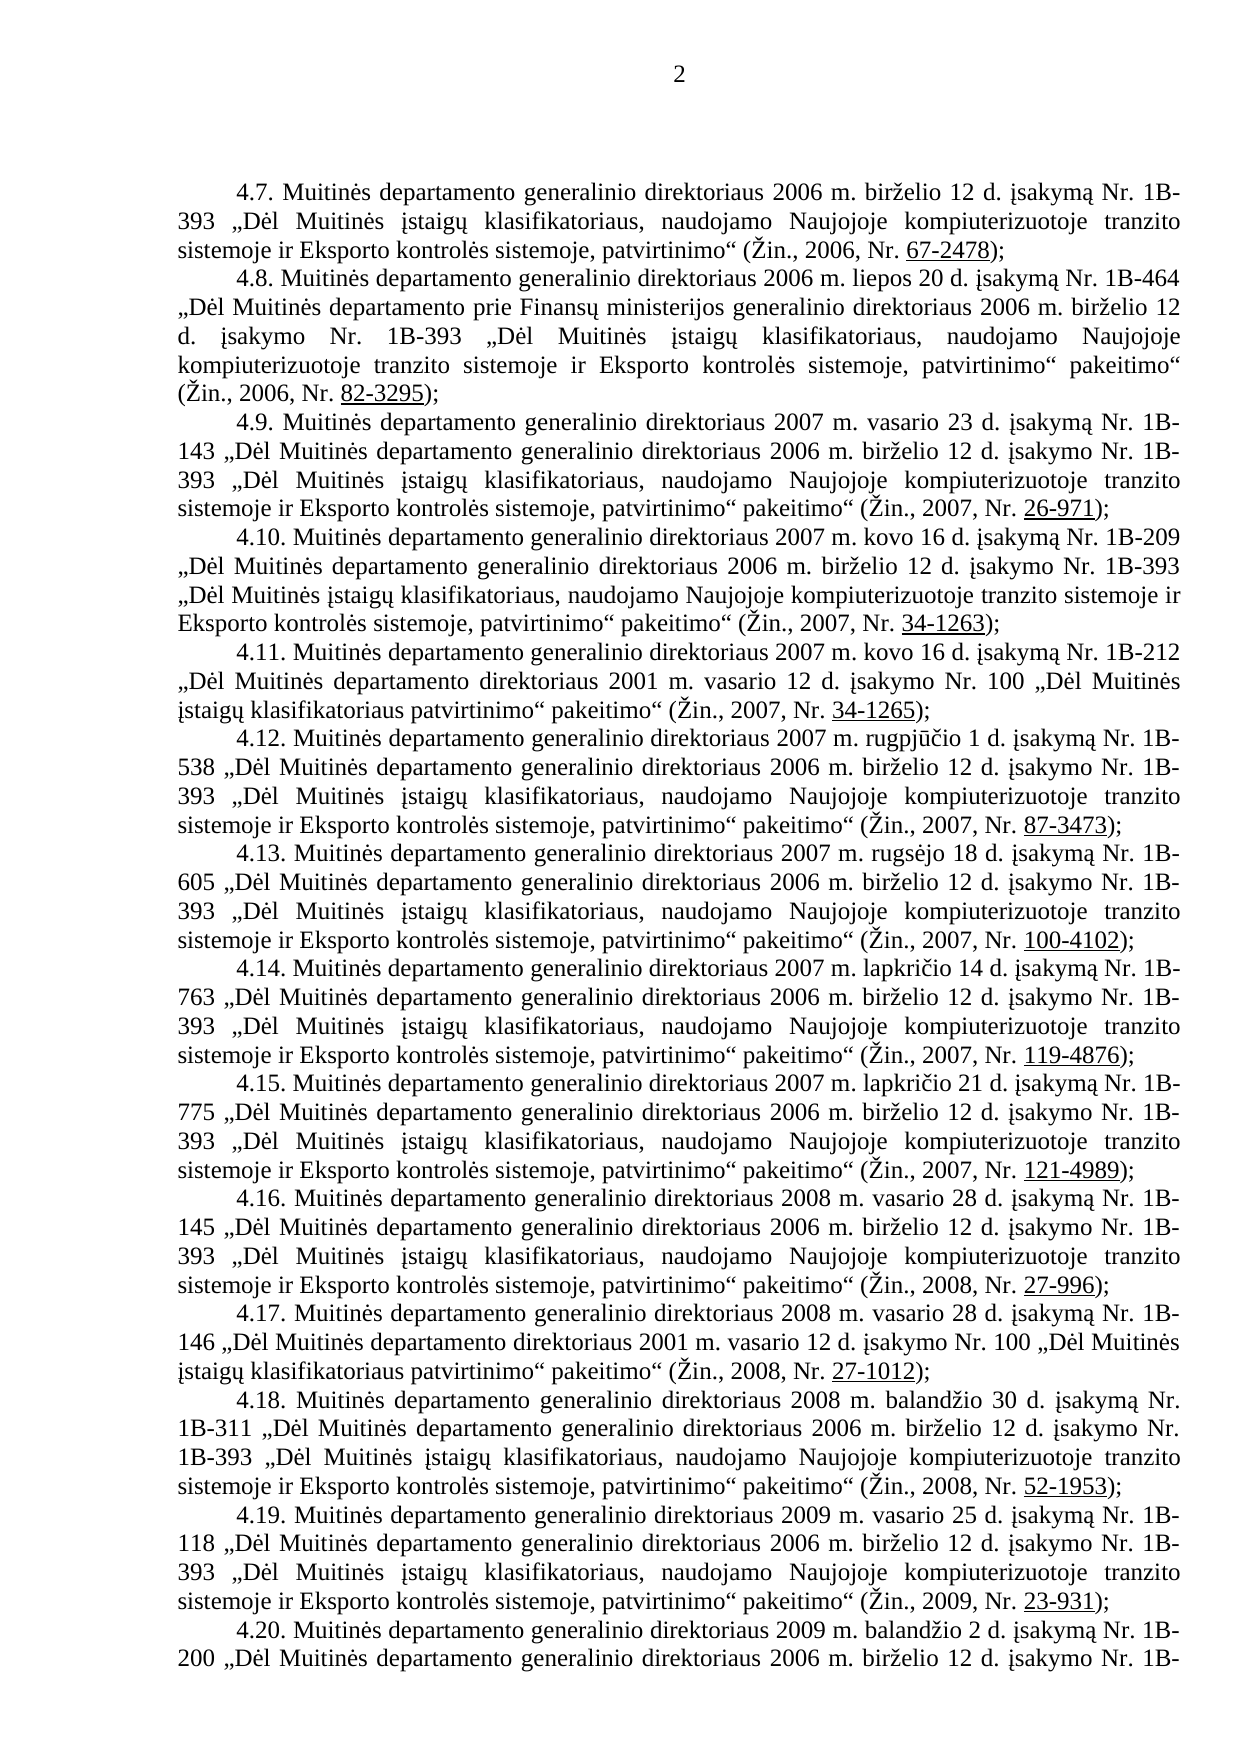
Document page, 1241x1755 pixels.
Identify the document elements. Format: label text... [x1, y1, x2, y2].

text 4.16. Muitinės departamento generalinio direktoriaus 2008 m. vasario 28 d. įsakymą Nr. 1B-145 „Dėl Muitinės departamento generalinio direktoriaus 2006 m. birželio 12 d. įsakymo Nr. 1B-393 „Dėl Muitinės įstaigų klasifikatoriaus, naudojamo Naujojoje kompiuterizuotoje tranzito sistemoje ir Eksporto kontrolės sistemoje, patvirtinimo“ pakeitimo“ (Žin., 2008, Nr. 27-996); [177, 1183, 1181, 1298]
text 4.10. Muitinės departamento generalinio direktoriaus 2007 m. kovo 16 d. įsakymą Nr. 1B-209 „Dėl Muitinės departamento generalinio direktoriaus 2006 m. birželio 12 d. įsakymo Nr. 1B-393 „Dėl Muitinės įstaigų klasifikatoriaus, naudojamo Naujojoje kompiuterizuotoje tranzito sistemoje ir Eksporto kontrolės sistemoje, patvirtinimo“ pakeitimo“ (Žin., 2007, Nr. 34-1263); [177, 522, 1181, 637]
text 4.20. Muitinės departamento generalinio direktoriaus 2009 m. balandžio 2 d. įsakymą Nr. 1B-200 „Dėl Muitinės departamento generalinio direktoriaus 2006 m. birželio 12 d. įsakymo Nr. 1B- [177, 1615, 1181, 1672]
text 4.18. Muitinės departamento generalinio direktoriaus 2008 m. balandžio 30 d. įsakymą Nr. 1B-311 „Dėl Muitinės departamento generalinio direktoriaus 2006 m. birželio 12 d. įsakymo Nr. 1B-393 „Dėl Muitinės įstaigų klasifikatoriaus, naudojamo Naujojoje kompiuterizuotoje tranzito sistemoje ir Eksporto kontrolės sistemoje, patvirtinimo“ pakeitimo“ (Žin., 2008, Nr. 52-1953); [177, 1385, 1181, 1500]
text 4.12. Muitinės departamento generalinio direktoriaus 2007 m. rugpjūčio 1 d. įsakymą Nr. 1B-538 „Dėl Muitinės departamento generalinio direktoriaus 2006 m. birželio 12 d. įsakymo Nr. 1B-393 „Dėl Muitinės įstaigų klasifikatoriaus, naudojamo Naujojoje kompiuterizuotoje tranzito sistemoje ir Eksporto kontrolės sistemoje, patvirtinimo“ pakeitimo“ (Žin., 2007, Nr. 87-3473); [177, 723, 1181, 838]
text 4.17. Muitinės departamento generalinio direktoriaus 2008 m. vasario 28 d. įsakymą Nr. 1B-146 „Dėl Muitinės departamento direktoriaus 2001 m. vasario 12 d. įsakymo Nr. 100 „Dėl Muitinės įstaigų klasifikatoriaus patvirtinimo“ pakeitimo“ (Žin., 2008, Nr. 27-1012); [177, 1298, 1181, 1385]
text 4.13. Muitinės departamento generalinio direktoriaus 2007 m. rugsėjo 18 d. įsakymą Nr. 1B-605 „Dėl Muitinės departamento generalinio direktoriaus 2006 m. birželio 12 d. įsakymo Nr. 1B-393 „Dėl Muitinės įstaigų klasifikatoriaus, naudojamo Naujojoje kompiuterizuotoje tranzito sistemoje ir Eksporto kontrolės sistemoje, patvirtinimo“ pakeitimo“ (Žin., 2007, Nr. 100-4102); [177, 838, 1181, 953]
text 4.8. Muitinės departamento generalinio direktoriaus 2006 m. liepos 20 d. įsakymą Nr. 1B-464 „Dėl Muitinės departamento prie Finansų ministerijos generalinio direktoriaus 2006 m. birželio 12 d. įsakymo Nr. 1B-393 „Dėl Muitinės įstaigų klasifikatoriaus, naudojamo Naujojoje kompiuterizuotoje tranzito sistemoje ir Eksporto kontrolės sistemoje, patvirtinimo“ pakeitimo“ (Žin., 2006, Nr. 82-3295); [177, 263, 1181, 407]
text 4.19. Muitinės departamento generalinio direktoriaus 2009 m. vasario 25 d. įsakymą Nr. 1B-118 „Dėl Muitinės departamento generalinio direktoriaus 2006 m. birželio 12 d. įsakymo Nr. 1B-393 „Dėl Muitinės įstaigų klasifikatoriaus, naudojamo Naujojoje kompiuterizuotoje tranzito sistemoje ir Eksporto kontrolės sistemoje, patvirtinimo“ pakeitimo“ (Žin., 2009, Nr. 23-931); [177, 1500, 1181, 1615]
text 4.9. Muitinės departamento generalinio direktoriaus 2007 m. vasario 23 d. įsakymą Nr. 1B-143 „Dėl Muitinės departamento generalinio direktoriaus 2006 m. birželio 12 d. įsakymo Nr. 1B-393 „Dėl Muitinės įstaigų klasifikatoriaus, naudojamo Naujojoje kompiuterizuotoje tranzito sistemoje ir Eksporto kontrolės sistemoje, patvirtinimo“ pakeitimo“ (Žin., 2007, Nr. 26-971); [177, 407, 1181, 522]
text 4.7. Muitinės departamento generalinio direktoriaus 2006 m. birželio 12 d. įsakymą Nr. 1B-393 „Dėl Muitinės įstaigų klasifikatoriaus, naudojamo Naujojoje kompiuterizuotoje tranzito sistemoje ir Eksporto kontrolės sistemoje, patvirtinimo“ (Žin., 2006, Nr. 67-2478); [177, 177, 1181, 263]
text 4.15. Muitinės departamento generalinio direktoriaus 2007 m. lapkričio 21 d. įsakymą Nr. 1B-775 „Dėl Muitinės departamento generalinio direktoriaus 2006 m. birželio 12 d. įsakymo Nr. 1B-393 „Dėl Muitinės įstaigų klasifikatoriaus, naudojamo Naujojoje kompiuterizuotoje tranzito sistemoje ir Eksporto kontrolės sistemoje, patvirtinimo“ pakeitimo“ (Žin., 2007, Nr. 121-4989); [177, 1068, 1181, 1183]
text 4.14. Muitinės departamento generalinio direktoriaus 2007 m. lapkričio 14 d. įsakymą Nr. 1B-763 „Dėl Muitinės departamento generalinio direktoriaus 2006 m. birželio 12 d. įsakymo Nr. 1B-393 „Dėl Muitinės įstaigų klasifikatoriaus, naudojamo Naujojoje kompiuterizuotoje tranzito sistemoje ir Eksporto kontrolės sistemoje, patvirtinimo“ pakeitimo“ (Žin., 2007, Nr. 119-4876); [177, 953, 1181, 1068]
text 4.11. Muitinės departamento generalinio direktoriaus 2007 m. kovo 16 d. įsakymą Nr. 1B-212 „Dėl Muitinės departamento direktoriaus 2001 m. vasario 12 d. įsakymo Nr. 100 „Dėl Muitinės įstaigų klasifikatoriaus patvirtinimo“ pakeitimo“ (Žin., 2007, Nr. 34-1265); [177, 637, 1181, 723]
